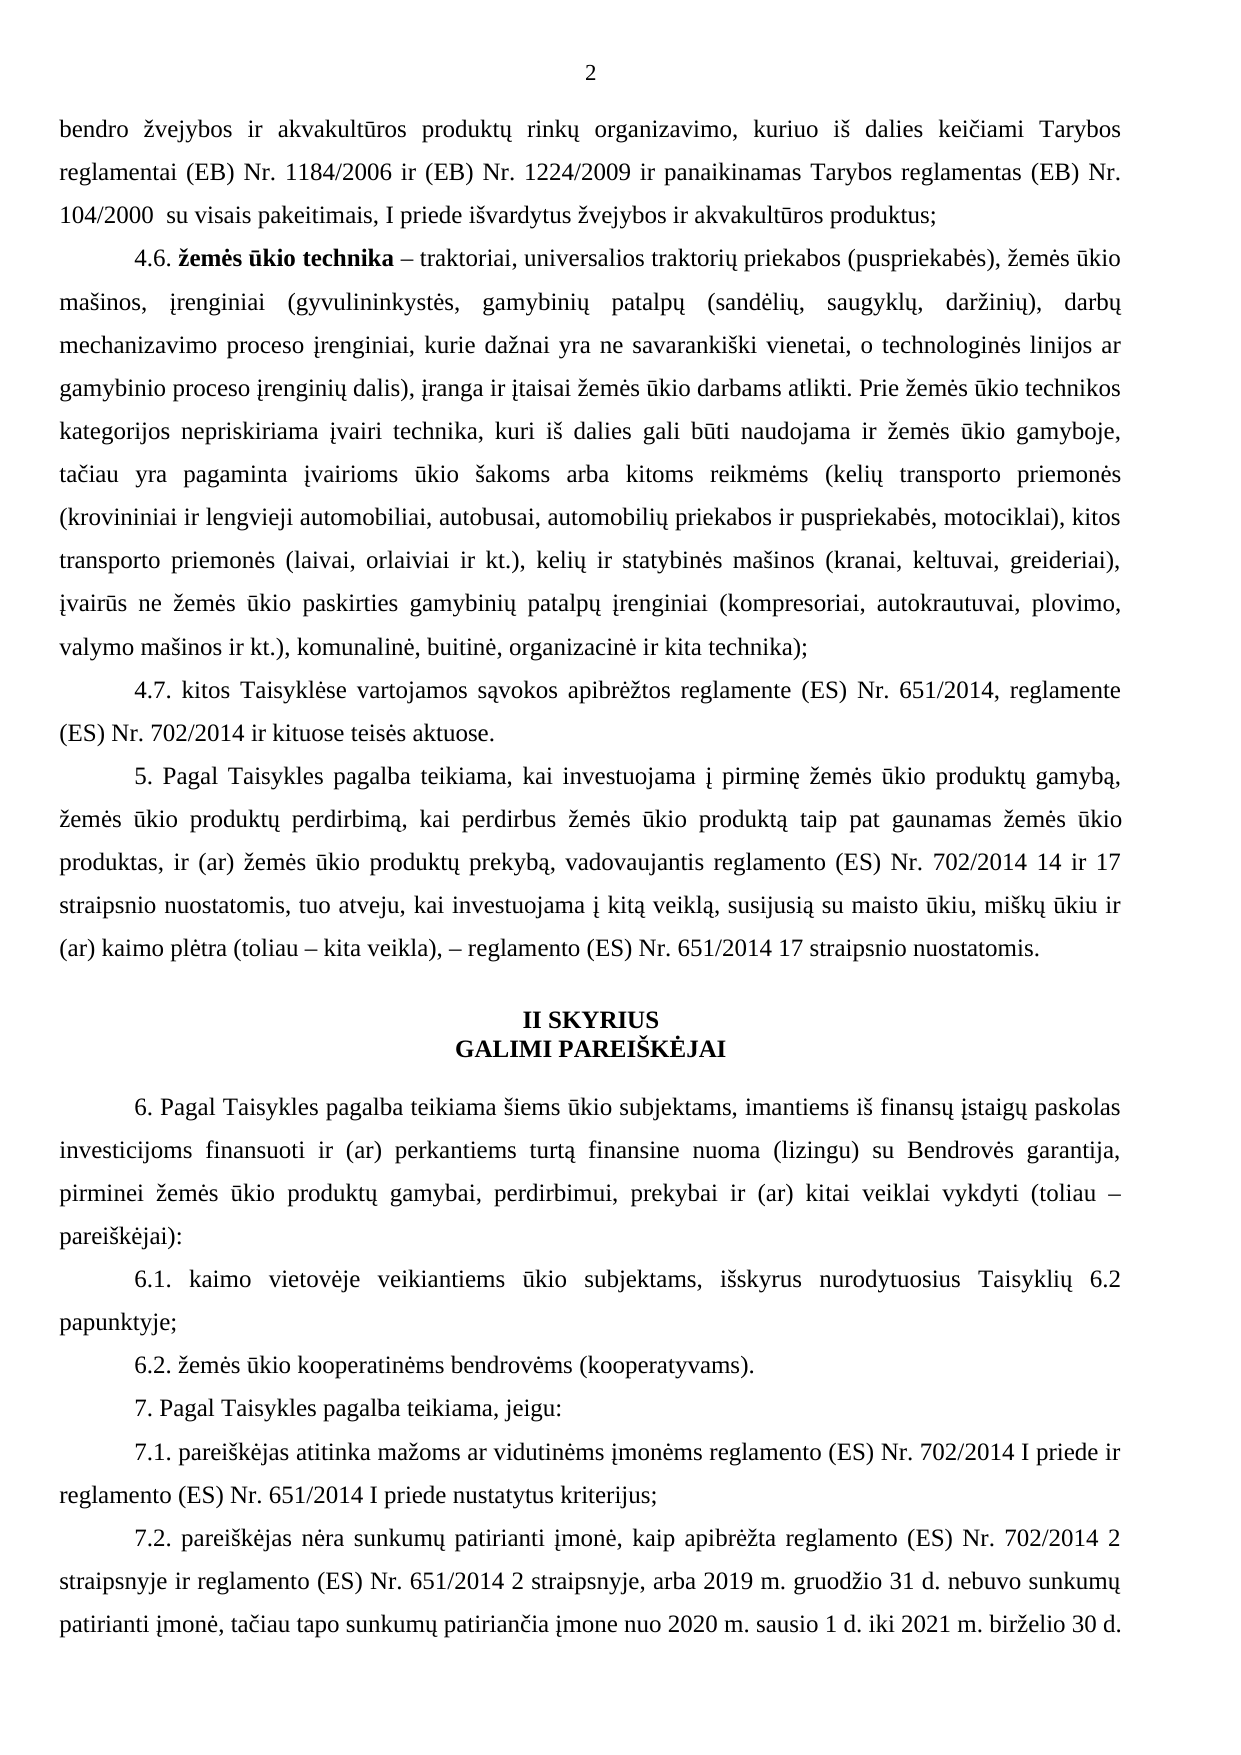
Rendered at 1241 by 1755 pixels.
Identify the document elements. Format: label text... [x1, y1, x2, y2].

text 5. Pagal Taisykles pagalba teikiama, kai investuojama į pirminę žemės ūkio produktų gamybą, žemės ūkio produktų perdirbimą, kai perdirbus žemės ūkio produktą taip pat gaunamas žemės ūkio produktas, ir (ar) žemės ūkio produktų prekybą, vadovaujantis reglamento (ES) Nr. 702/2014 14 ir 17 straipsnio nuostatomis, tuo atveju, kai investuojama į kitą veiklą, susijusią su maisto ūkiu, miškų ūkiu ir (ar) kaimo plėtra (toliau – kita veikla), – reglamento (ES) Nr. 651/2014 17 straipsnio nuostatomis. [59, 761, 1122, 962]
text II SKYRIUS [59, 1005, 1122, 1034]
text 6.1. kaimo vietovėje veikiantiems ūkio subjektams, išskyrus nurodytuosius Taisyklių 6.2 papunktyje; [59, 1264, 1122, 1336]
text 6. Pagal Taisykles pagalba teikiama šiems ūkio subjektams, imantiems iš finansų įstaigų paskolas investicijoms finansuoti ir (ar) perkantiems turtą finansine nuoma (lizingu) su Bendrovės garantija, pirminei žemės ūkio produktų gamybai, perdirbimui, prekybai ir (ar) kitai veiklai vykdyti (toliau – pareiškėjai): [59, 1092, 1122, 1250]
text bendro žvejybos ir akvakultūros produktų rinkų organizavimo, kuriuo iš dalies keičiami Tarybos reglamentai (EB) Nr. 1184/2006 ir (EB) Nr. 1224/2009 ir panaikinamas Tarybos reglamentas (EB) Nr. 104/2000 su visais pakeitimais, I priede išvardytus žvejybos ir akvakultūros produktus; [59, 114, 1122, 229]
text 7.1. pareiškėjas atitinka mažoms ar vidutinėms įmonėms reglamento (ES) Nr. 702/2014 I priede ir reglamento (ES) Nr. 651/2014 I priede nustatytus kriterijus; [59, 1437, 1122, 1508]
text 6.2. žemės ūkio kooperatinėms bendrovėms (kooperatyvams). [59, 1350, 1122, 1379]
text 4.7. kitos Taisyklėse vartojamos sąvokos apibrėžtos reglamente (ES) Nr. 651/2014, reglamente (ES) Nr. 702/2014 ir kituose teisės aktuose. [59, 675, 1122, 747]
text 7. Pagal Taisykles pagalba teikiama, jeigu: [59, 1393, 1122, 1422]
text 4.6. žemės ūkio technika – traktoriai, universalios traktorių priekabos (puspriekabės), žemės ūkio mašinos, įrenginiai (gyvulininkystės, gamybinių patalpų (sandėlių, saugyklų, daržinių), darbų mechanizavimo proceso įrenginiai, kurie dažnai yra ne savarankiški vienetai, o technologinės linijos ar gamybinio proceso įrenginių dalis), įranga ir įtaisai žemės ūkio darbams atlikti. Prie žemės ūkio technikos kategorijos nepriskiriama įvairi technika, kuri iš dalies gali būti naudojama ir žemės ūkio gamyboje, tačiau yra pagaminta įvairioms ūkio šakoms arba kitoms reikmėms (kelių transporto priemonės (krovininiai ir lengvieji automobiliai, autobusai, automobilių priekabos ir puspriekabės, motociklai), kitos transporto priemonės (laivai, orlaiviai ir kt.), kelių ir statybinės mašinos (kranai, keltuvai, greideriai), įvairūs ne žemės ūkio paskirties gamybinių patalpų įrenginiai (kompresoriai, autokrautuvai, plovimo, valymo mašinos ir kt.), komunalinė, buitinė, organizacinė ir kita technika); [59, 243, 1122, 660]
text 7.2. pareiškėjas nėra sunkumų patirianti įmonė, kaip apibrėžta reglamento (ES) Nr. 702/2014 2 straipsnyje ir reglamento (ES) Nr. 651/2014 2 straipsnyje, arba 2019 m. gruodžio 31 d. nebuvo sunkumų patirianti įmonė, tačiau tapo sunkumų patiriančia įmone nuo 2020 m. sausio 1 d. iki 2021 m. birželio 30 d. [59, 1523, 1122, 1638]
text GALIMI PAREIŠKĖJAI [59, 1034, 1122, 1063]
